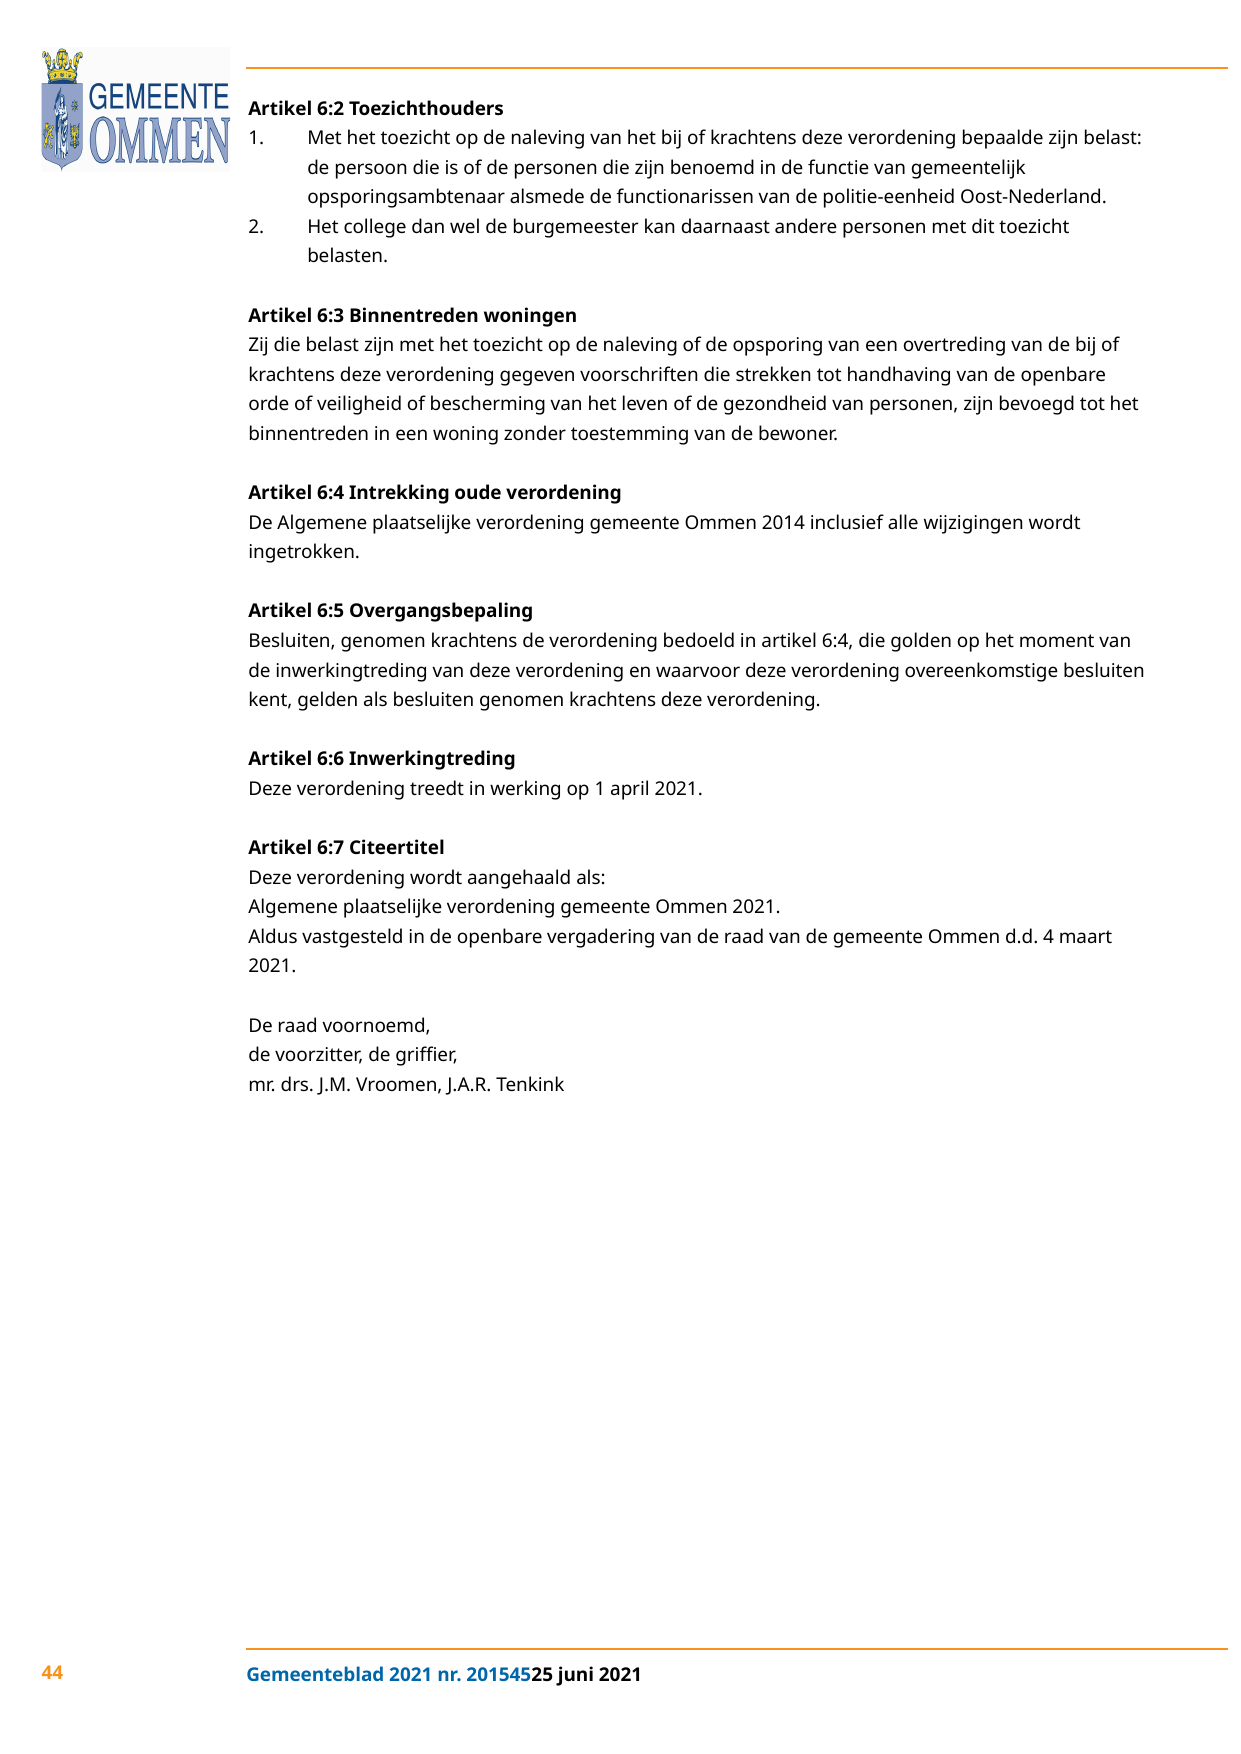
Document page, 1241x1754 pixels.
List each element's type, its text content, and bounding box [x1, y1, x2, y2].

text Aldus vastgesteld in de openbare vergadering van de raad van de gemeente Ommen d.d. 4 maart 2021. [248, 923, 1152, 978]
picture [41, 47, 231, 172]
text Artikel 6:5 Overgangsbepaling [248, 598, 1152, 623]
text de voorzitter, de griffier, [248, 1041, 1152, 1067]
text De raad voornoemd, [248, 1012, 1152, 1038]
text Artikel 6:6 Inwerkingtreding [248, 746, 1152, 771]
list Het college dan wel de burgemeester kan daarnaast andere personen met dit toezicht belasten. [248, 213, 1152, 268]
text Deze verordening treedt in werking op 1 april 2021. [248, 775, 1152, 801]
text mr. drs. J.M. Vroomen, J.A.R. Tenkink [248, 1071, 1152, 1097]
text Zij die belast zijn met het toezicht op de naleving of de opsporing van een overtreding van de bij of krachtens deze verordening gegeven voorschriften die strekken tot handhaving van de openbare orde of veiligheid of bescherming van het leven of de gezondheid van personen, zijn bevoegd tot het binnentreden in een woning zonder toestemming van de bewoner. [248, 331, 1152, 446]
text Besluiten, genomen krachtens de verordening bedoeld in artikel 6:4, die golden op het moment van de inwerkingtreding van deze verordening en waarvoor deze verordening overeenkomstige besluiten kent, gelden als besluiten genomen krachtens deze verordening. [248, 627, 1152, 712]
text Artikel 6:2 Toezichthouders [248, 95, 1152, 121]
text De Algemene plaatselijke verordening gemeente Ommen 2014 inclusief alle wijzigingen wordt ingetrokken. [248, 509, 1152, 564]
text Artikel 6:3 Binnentreden woningen [248, 302, 1152, 328]
text Deze verordening wordt aangehaald als: [248, 864, 1152, 890]
text Artikel 6:7 Citeertitel [248, 834, 1152, 860]
text Artikel 6:4 Intrekking oude verordening [248, 479, 1152, 505]
list Met het toezicht op de naleving van het bij of krachtens deze verordening bepaalde zijn belast: de persoon die is of de personen die zijn benoemd in de functie van gemeentelijk opsporingsambtenaar alsmede de functionarissen van de politie-eenheid Oost-Nederland. [248, 124, 1152, 209]
text Algemene plaatselijke verordening gemeente Ommen 2021. [248, 893, 1152, 919]
